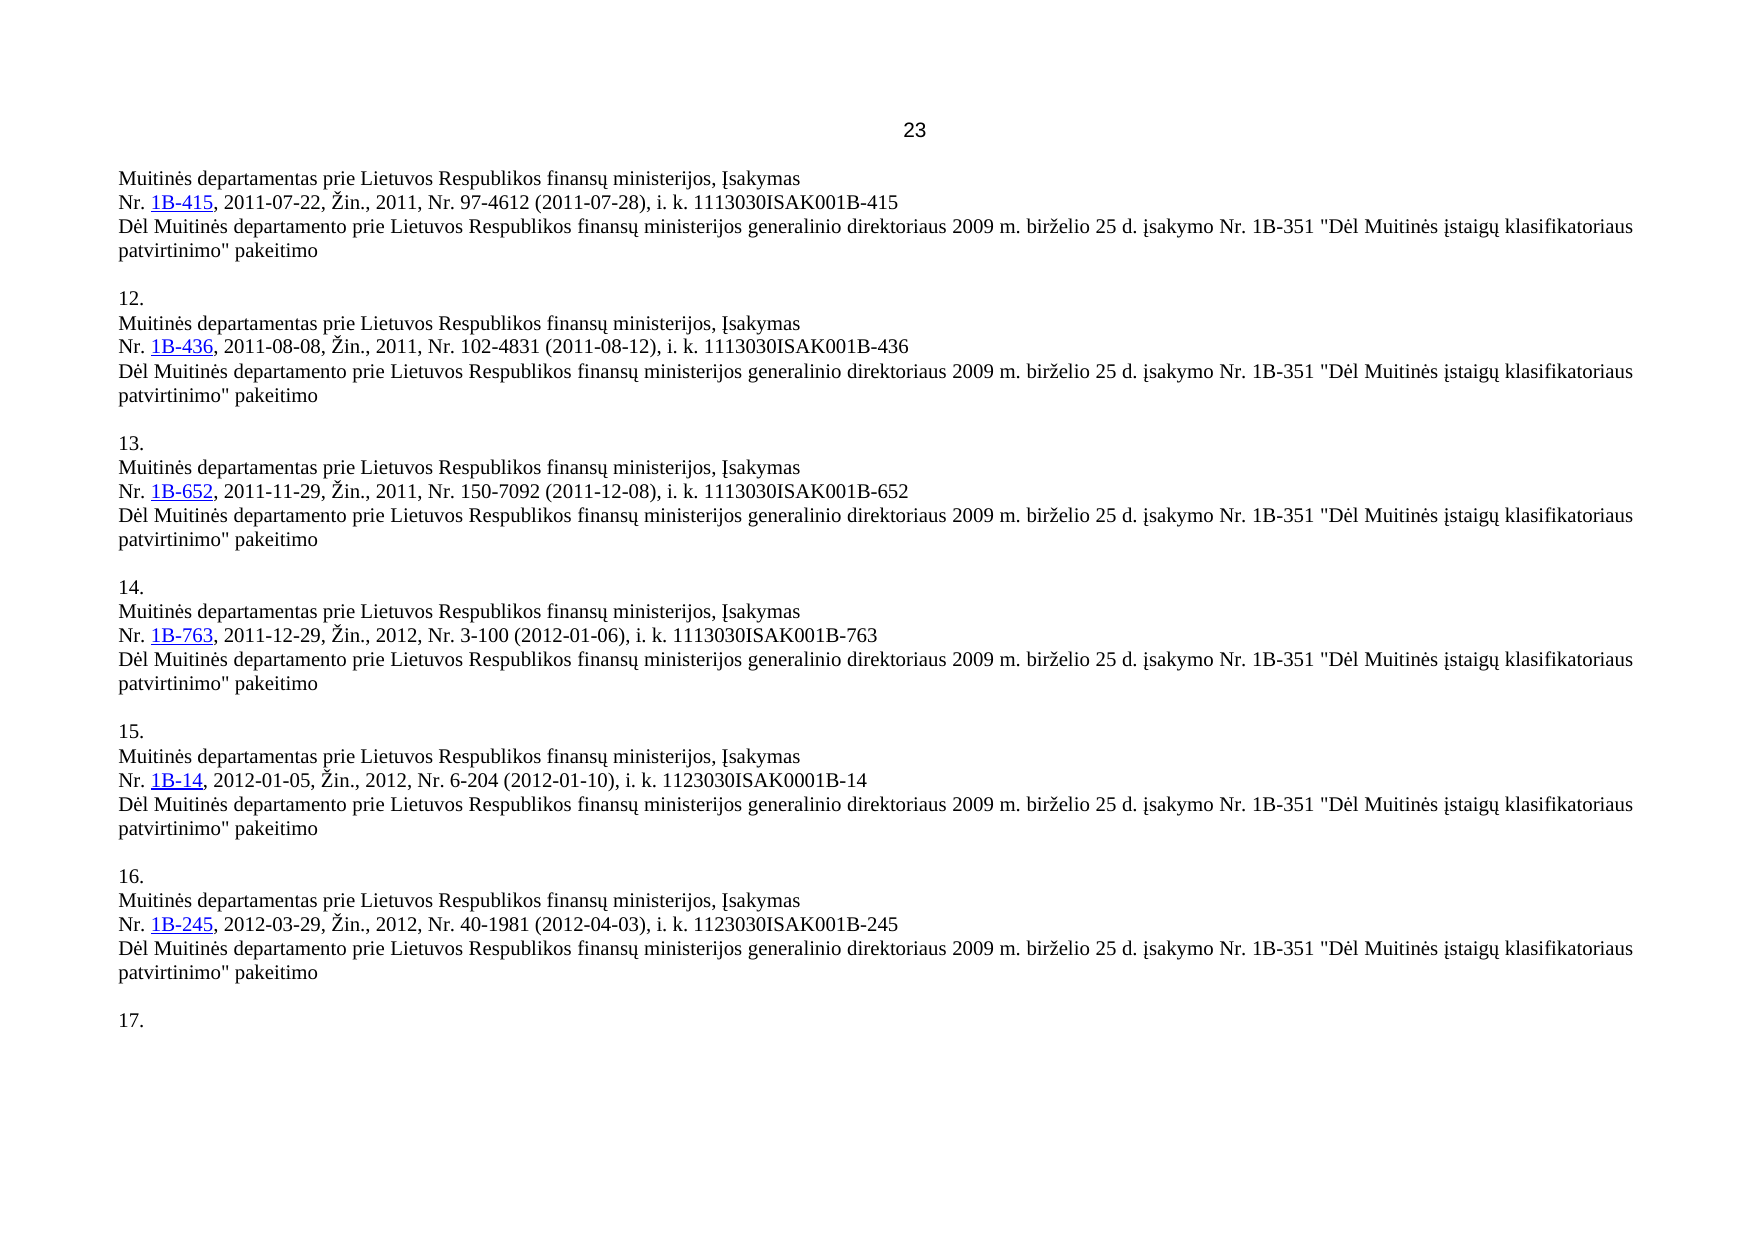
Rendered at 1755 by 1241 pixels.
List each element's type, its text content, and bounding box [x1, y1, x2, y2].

text Nr. 1B-763, 2011-12-29, Žin., 2012, Nr. 3-100 (2012-01-06), i. k. 1113030ISAK001B-763 [118, 623, 1636, 647]
text 14. [118, 575, 1636, 599]
text 12. [118, 286, 1636, 310]
text 13. [118, 431, 1636, 455]
text Muitinės departamentas prie Lietuvos Respublikos finansų ministerijos, Įsakymas [118, 743, 1636, 768]
text Nr. 1B-415, 2011-07-22, Žin., 2011, Nr. 97-4612 (2011-07-28), i. k. 1113030ISAK001B-415 [118, 190, 1636, 214]
text Dėl Muitinės departamento prie Lietuvos Respublikos finansų ministerijos generalinio direktoriaus 2009 m. birželio 25 d. įsakymo Nr. 1B-351 "Dėl Muitinės įstaigų klasifikatoriaus patvirtinimo" pakeitimo [118, 358, 1636, 407]
text Muitinės departamentas prie Lietuvos Respublikos finansų ministerijos, Įsakymas [118, 166, 1636, 190]
text Dėl Muitinės departamento prie Lietuvos Respublikos finansų ministerijos generalinio direktoriaus 2009 m. birželio 25 d. įsakymo Nr. 1B-351 "Dėl Muitinės įstaigų klasifikatoriaus patvirtinimo" pakeitimo [118, 647, 1636, 695]
text Nr. 1B-436, 2011-08-08, Žin., 2011, Nr. 102-4831 (2011-08-12), i. k. 1113030ISAK001B-436 [118, 334, 1636, 358]
text Muitinės departamentas prie Lietuvos Respublikos finansų ministerijos, Įsakymas [118, 888, 1636, 912]
text Nr. 1B-245, 2012-03-29, Žin., 2012, Nr. 40-1981 (2012-04-03), i. k. 1123030ISAK001B-245 [118, 912, 1636, 936]
text Muitinės departamentas prie Lietuvos Respublikos finansų ministerijos, Įsakymas [118, 310, 1636, 334]
text Muitinės departamentas prie Lietuvos Respublikos finansų ministerijos, Įsakymas [118, 455, 1636, 479]
text Dėl Muitinės departamento prie Lietuvos Respublikos finansų ministerijos generalinio direktoriaus 2009 m. birželio 25 d. įsakymo Nr. 1B-351 "Dėl Muitinės įstaigų klasifikatoriaus patvirtinimo" pakeitimo [118, 792, 1636, 840]
text Muitinės departamentas prie Lietuvos Respublikos finansų ministerijos, Įsakymas [118, 599, 1636, 623]
text 17. [118, 1008, 1636, 1032]
text Dėl Muitinės departamento prie Lietuvos Respublikos finansų ministerijos generalinio direktoriaus 2009 m. birželio 25 d. įsakymo Nr. 1B-351 "Dėl Muitinės įstaigų klasifikatoriaus patvirtinimo" pakeitimo [118, 214, 1636, 262]
text 15. [118, 719, 1636, 743]
text Nr. 1B-652, 2011-11-29, Žin., 2011, Nr. 150-7092 (2011-12-08), i. k. 1113030ISAK001B-652 [118, 479, 1636, 503]
text Nr. 1B-14, 2012-01-05, Žin., 2012, Nr. 6-204 (2012-01-10), i. k. 1123030ISAK0001B-14 [118, 768, 1636, 792]
text Dėl Muitinės departamento prie Lietuvos Respublikos finansų ministerijos generalinio direktoriaus 2009 m. birželio 25 d. įsakymo Nr. 1B-351 "Dėl Muitinės įstaigų klasifikatoriaus patvirtinimo" pakeitimo [118, 503, 1636, 551]
text 16. [118, 864, 1636, 888]
text Dėl Muitinės departamento prie Lietuvos Respublikos finansų ministerijos generalinio direktoriaus 2009 m. birželio 25 d. įsakymo Nr. 1B-351 "Dėl Muitinės įstaigų klasifikatoriaus patvirtinimo" pakeitimo [118, 936, 1636, 984]
